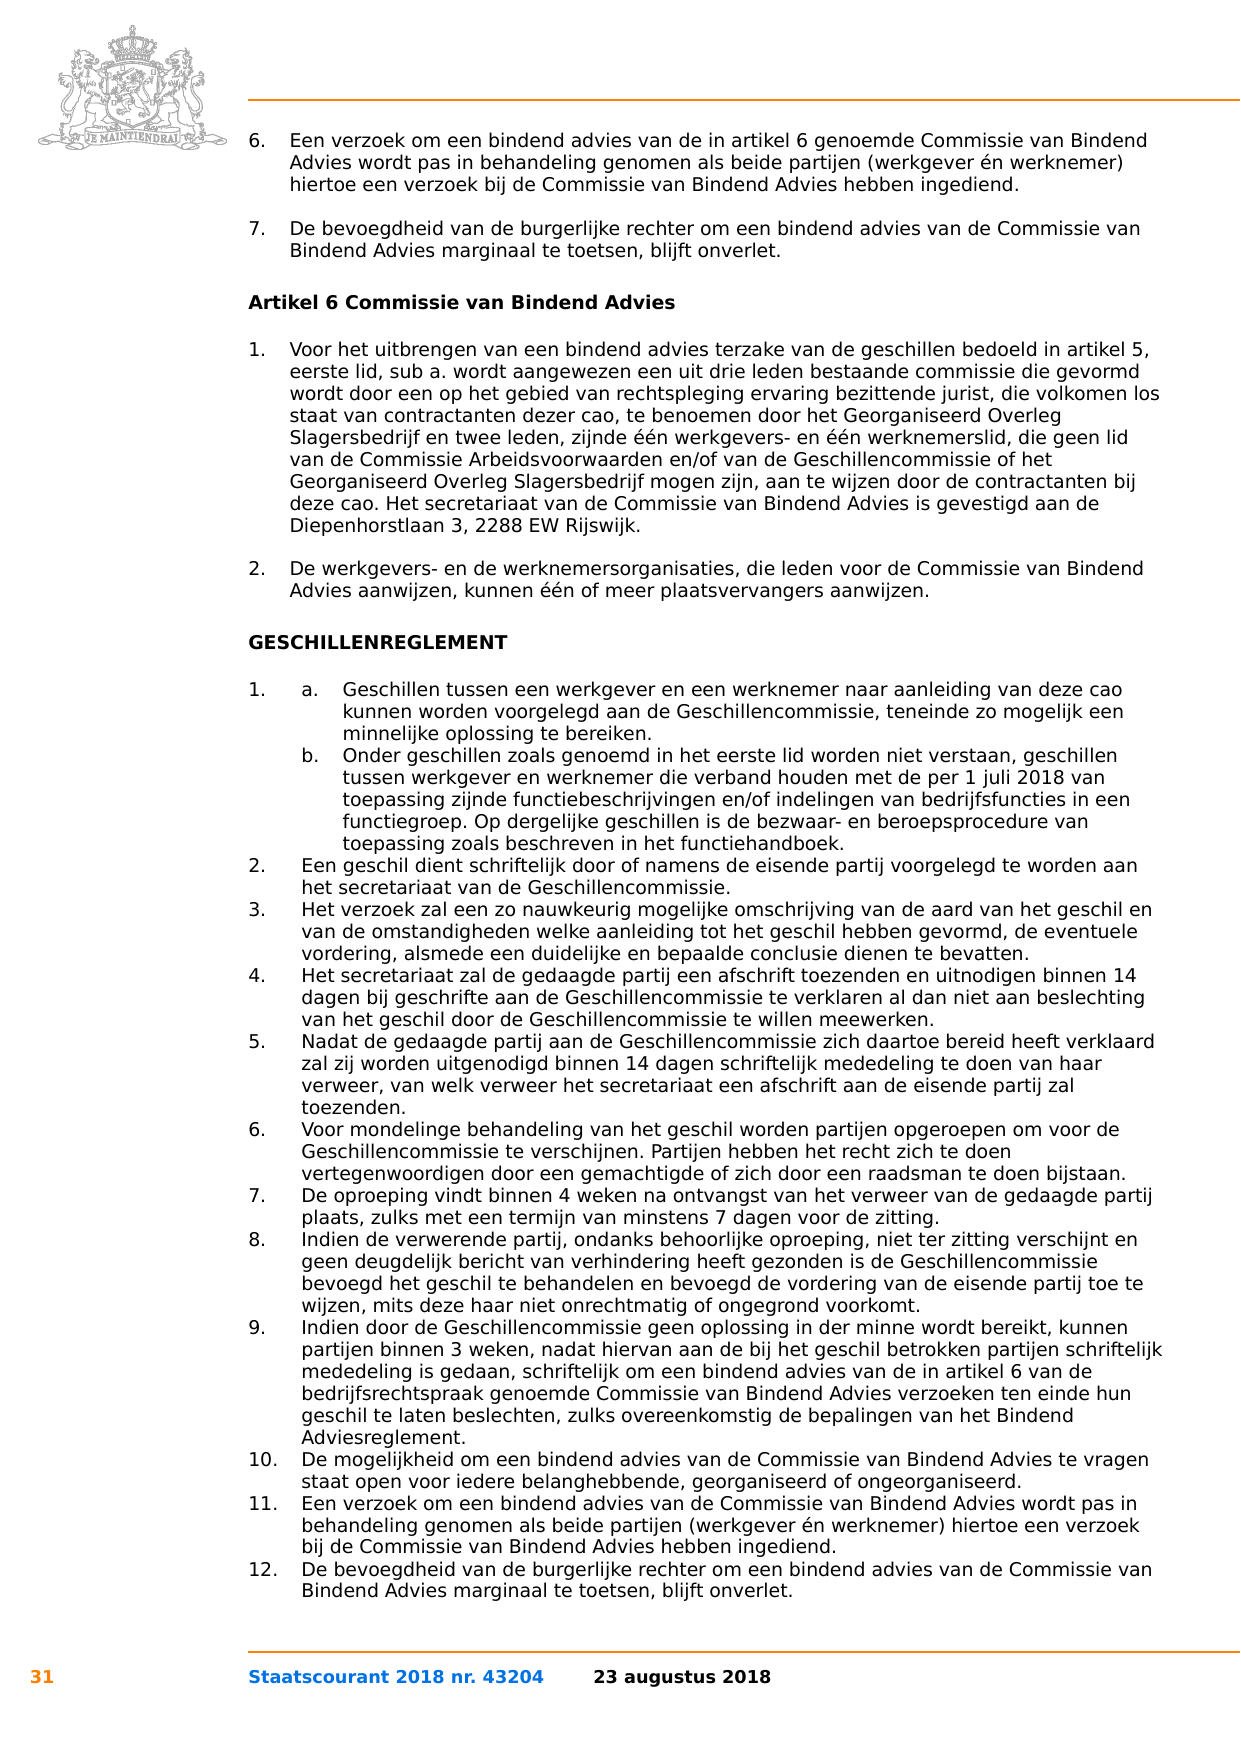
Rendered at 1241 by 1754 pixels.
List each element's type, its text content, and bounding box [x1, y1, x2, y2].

subtitle GESCHILLENREGLEMENT [248, 632, 1163, 654]
text 4. Het secretariaat zal de gedaagde partij een afschrift toezenden en uitnodigen binnen 14 dagen bij geschrifte aan de Geschillencommissie te verklaren al dan niet aan beslechting van het geschil door de Geschillencommissie te willen meewerken. [248, 965, 1163, 1031]
text 9. Indien door de Geschillencommissie geen oplossing in der minne wordt bereikt, kunnen partijen binnen 3 weken, nadat hiervan aan de bij het geschil betrokken partijen schriftelijk mededeling is gedaan, schriftelijk om een bindend advies van de in artikel 6 van de bedrijfsrechtspraak genoemde Commissie van Bindend Advies verzoeken ten einde hun geschil te laten beslechten, zulks overeenkomstig de bepalingen van het Bindend Adviesreglement. [248, 1317, 1163, 1448]
text 10. De mogelijkheid om een bindend advies van de Commissie van Bindend Advies te vragen staat open voor iedere belanghebbende, georganiseerd of ongeorganiseerd. [248, 1448, 1163, 1492]
picture [38, 25, 227, 150]
text 6. Voor mondelinge behandeling van het geschil worden partijen opgeroepen om voor de Geschillencommissie te verschijnen. Partijen hebben het recht zich te doen vertegenwoordigen door een gemachtigde of zich door een raadsman te doen bijstaan. [248, 1119, 1163, 1185]
text 2. Een geschil dient schriftelijk door of namens de eisende partij voorgelegd te worden aan het secretariaat van de Geschillencommissie. [248, 855, 1163, 899]
text 7. De oproeping vindt binnen 4 weken na ontvangst van het verweer van de gedaagde partij plaats, zulks met een termijn van minstens 7 dagen voor de zitting. [248, 1185, 1163, 1229]
text 11. Een verzoek om een bindend advies van de Commissie van Bindend Advies wordt pas in behandeling genomen als beide partijen (werkgever én werknemer) hiertoe een verzoek bij de Commissie van Bindend Advies hebben ingediend. [248, 1492, 1163, 1558]
text 1. a. Geschillen tussen een werkgever en een werknemer naar aanleiding van deze cao kunnen worden voorgelegd aan de Geschillencommissie, teneinde zo mogelijk een minnelijke oplossing te bereiken. [248, 679, 1163, 745]
subtitle Artikel 6 Commissie van Bindend Advies [248, 292, 1163, 314]
text b. Onder geschillen zoals genoemd in het eerste lid worden niet verstaan, geschillen tussen werkgever en werknemer die verband houden met de per 1 juli 2018 van toepassing zijnde functiebeschrijvingen en/of indelingen van bedrijfsfuncties in een functiegroep. Op dergelijke geschillen is de bezwaar- en beroepsprocedure van toepassing zoals beschreven in het functiehandboek. [301, 745, 1163, 855]
text 1. Voor het uitbrengen van een bindend advies terzake van de geschillen bedoeld in artikel 5, eerste lid, sub a. wordt aangewezen een uit drie leden bestaande commissie die gevormd wordt door een op het gebied van rechtspleging ervaring bezittende jurist, die volkomen los staat van contractanten dezer cao, te benoemen door het Georganiseerd Overleg Slagersbedrijf en twee leden, zijnde één werkgevers- en één werknemerslid, die geen lid van de Commissie Arbeidsvoorwaarden en/of van de Geschillencommissie of het Georganiseerd Overleg Slagersbedrijf mogen zijn, aan te wijzen door de contractanten bij deze cao. Het secretariaat van de Commissie van Bindend Advies is gevestigd aan de Diepenhorstlaan 3, 2288 EW Rijswijk. [248, 339, 1163, 536]
text 5. Nadat de gedaagde partij aan de Geschillencommissie zich daartoe bereid heeft verklaard zal zij worden uitgenodigd binnen 14 dagen schriftelijk mededeling te doen van haar verweer, van welk verweer het secretariaat een afschrift aan de eisende partij zal toezenden. [248, 1031, 1163, 1119]
text 2. De werkgevers- en de werknemersorganisaties, die leden voor de Commissie van Bindend Advies aanwijzen, kunnen één of meer plaatsvervangers aanwijzen. [248, 558, 1163, 602]
text 12. De bevoegdheid van de burgerlijke rechter om een bindend advies van de Commissie van Bindend Advies marginaal te toetsen, blijft onverlet. [248, 1558, 1163, 1602]
text 7. De bevoegdheid van de burgerlijke rechter om een bindend advies van de Commissie van Bindend Advies marginaal te toetsen, blijft onverlet. [248, 218, 1163, 262]
text 3. Het verzoek zal een zo nauwkeurig mogelijke omschrijving van de aard van het geschil en van de omstandigheden welke aanleiding tot het geschil hebben gevormd, de eventuele vordering, alsmede een duidelijke en bepaalde conclusie dienen te bevatten. [248, 899, 1163, 965]
text 6. Een verzoek om een bindend advies van de in artikel 6 genoemde Commissie van Bindend Advies wordt pas in behandeling genomen als beide partijen (werkgever én werknemer) hiertoe een verzoek bij de Commissie van Bindend Advies hebben ingediend. [248, 130, 1163, 196]
text 8. Indien de verwerende partij, ondanks behoorlijke oproeping, niet ter zitting verschijnt en geen deugdelijk bericht van verhindering heeft gezonden is de Geschillencommissie bevoegd het geschil te behandelen en bevoegd de vordering van de eisende partij toe te wijzen, mits deze haar niet onrechtmatig of ongegrond voorkomt. [248, 1229, 1163, 1317]
